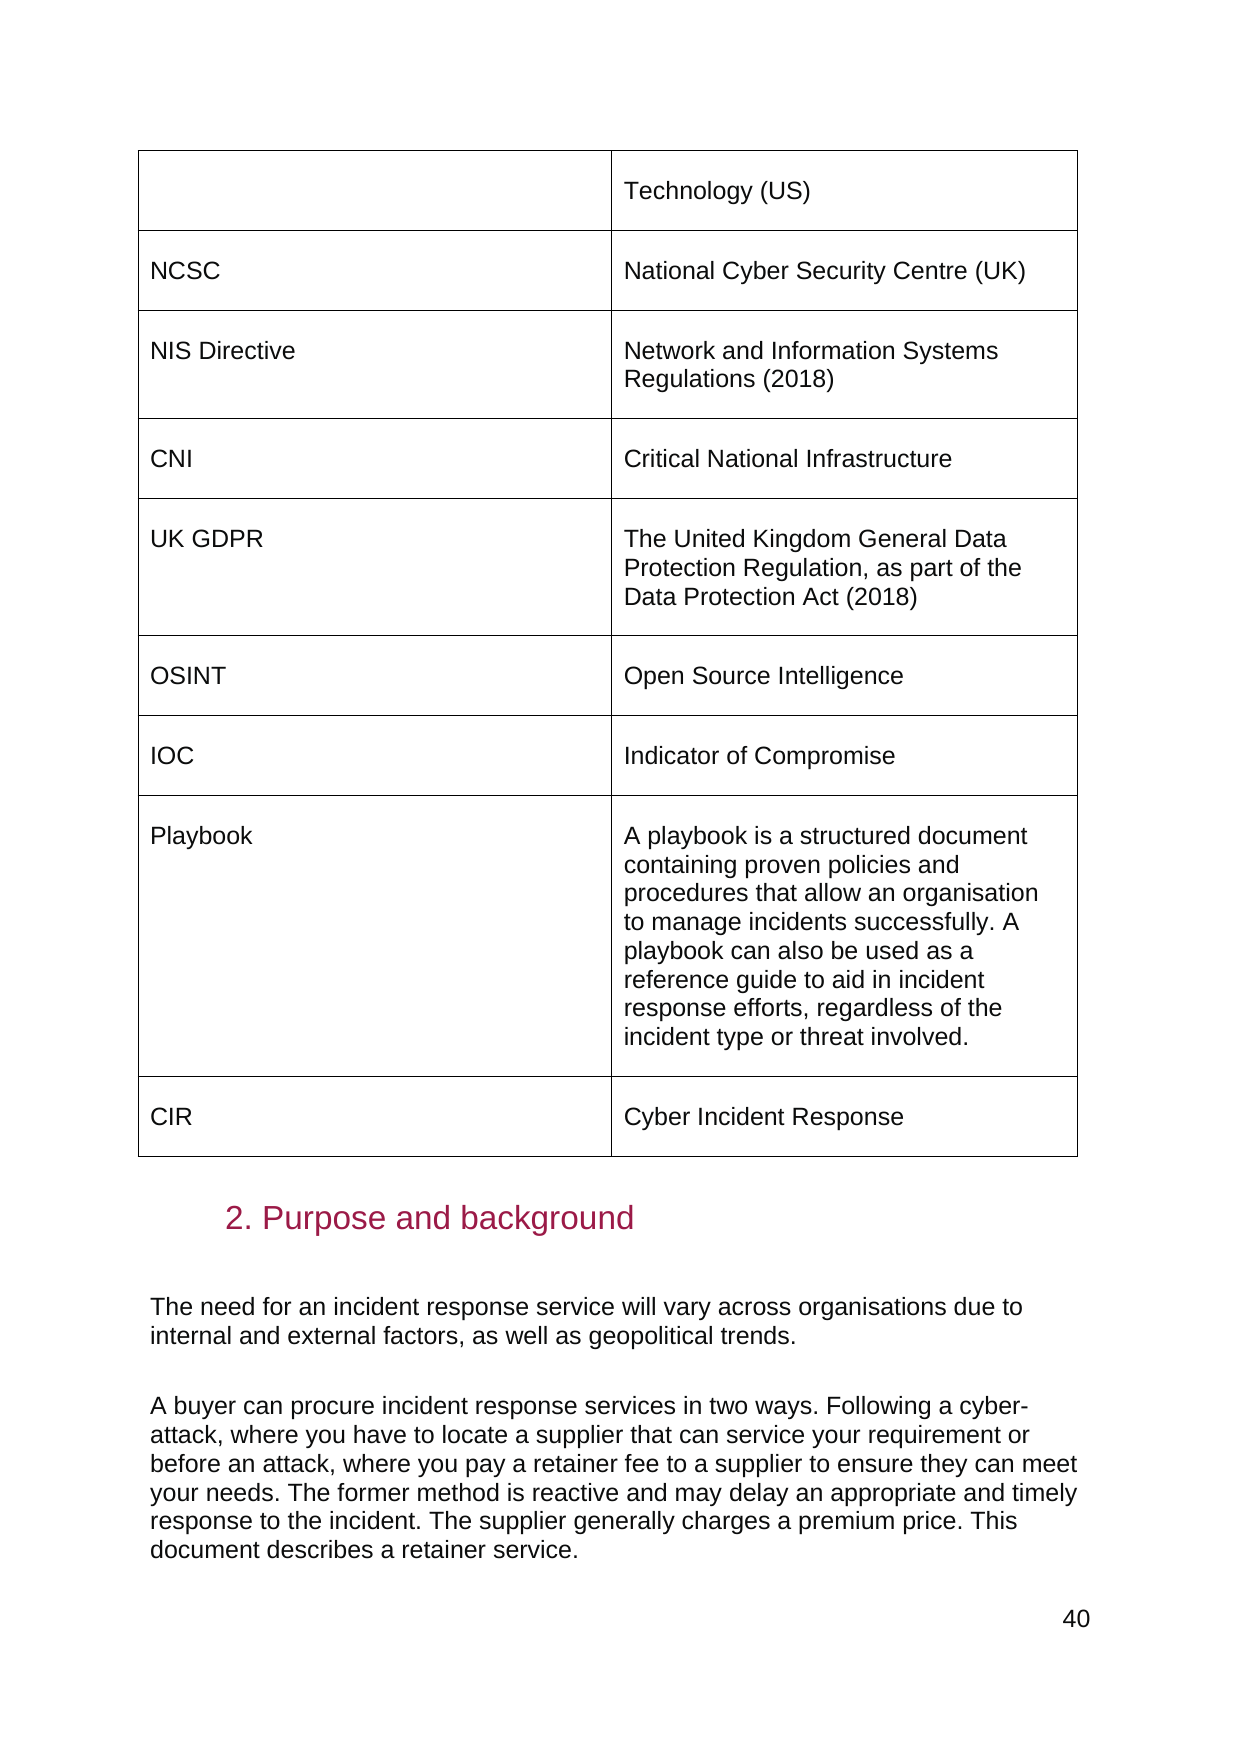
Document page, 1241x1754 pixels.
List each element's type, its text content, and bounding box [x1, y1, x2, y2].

table_cell Technology (US) [612, 151, 1077, 230]
table_cell CIR [139, 1077, 611, 1156]
text A buyer can procure incident response services in two ways. Following a cyber-attack, where you have to locate a supplier that can service your requirement or before an attack, where you pay a retainer fee to a supplier to ensure they can meet your needs. The former method is reactive and may delay an appropriate and timely response to the incident. The supplier generally charges a premium price. This document describes a retainer service. [150, 1391, 1090, 1564]
table_cell Critical National Infrastructure [612, 419, 1077, 498]
text The need for an incident response service will vary across organisations due to internal and external factors, as well as geopolitical trends. [150, 1292, 1090, 1350]
table_cell Indicator of Compromise [612, 716, 1077, 795]
table_cell [139, 151, 611, 230]
table_cell Open Source Intelligence [612, 636, 1077, 715]
table_cell UK GDPR [139, 499, 611, 635]
table_cell A playbook is a structured document containing proven policies and procedures that allow an organisation to manage incidents successfully. A playbook can also be used as a reference guide to aid in incident response efforts, regardless of the incident type or threat involved. [612, 796, 1077, 1076]
subtitle 2. Purpose and background [150, 1194, 1090, 1237]
table_cell The United Kingdom General Data Protection Regulation, as part of the Data Protection Act (2018) [612, 499, 1077, 635]
table_cell National Cyber Security Centre (UK) [612, 231, 1077, 309]
table_cell Playbook [139, 796, 611, 1076]
table_cell IOC [139, 716, 611, 795]
table_cell NIS Directive [139, 311, 611, 418]
table_cell Network and Information Systems Regulations (2018) [612, 311, 1077, 418]
table_cell NCSC [139, 231, 611, 309]
table_cell Cyber Incident Response [612, 1077, 1077, 1156]
table_cell CNI [139, 419, 611, 498]
table_cell OSINT [139, 636, 611, 715]
